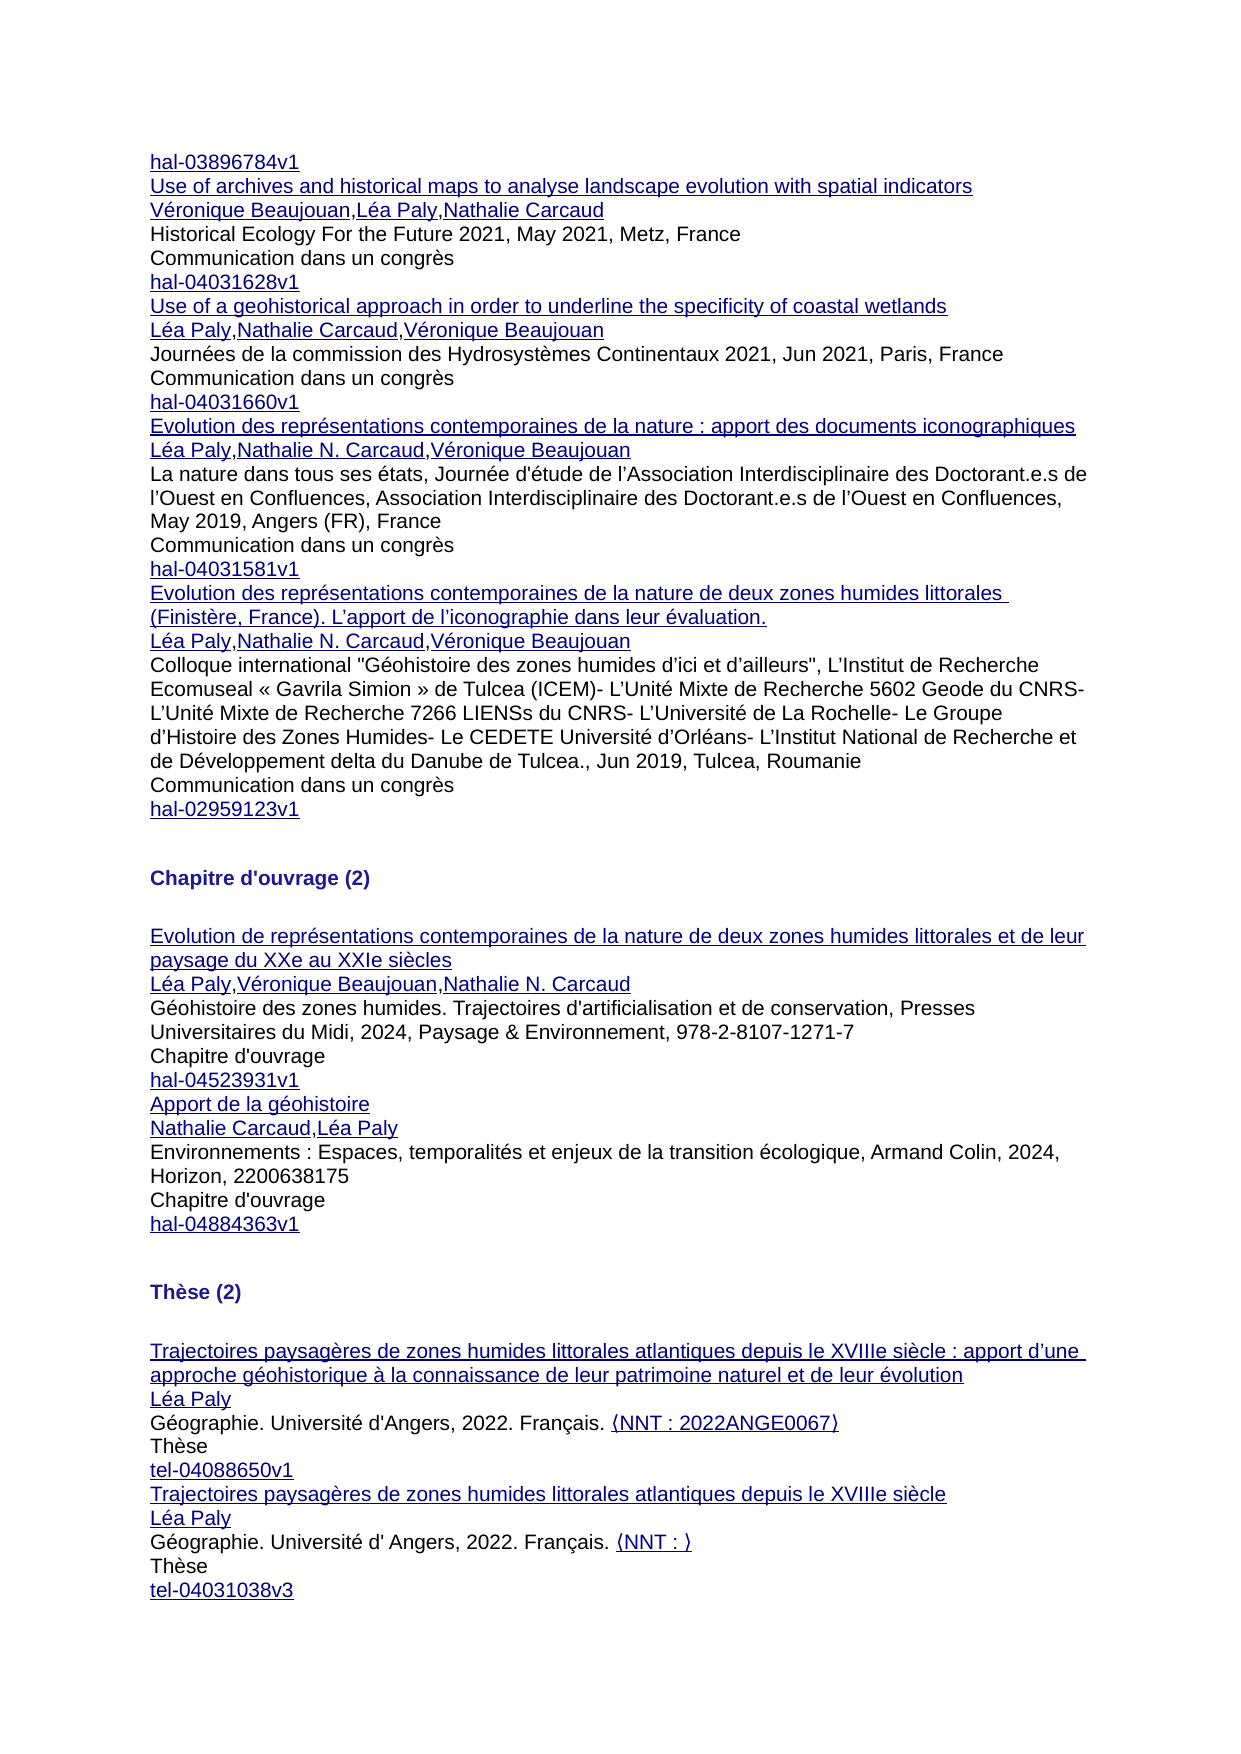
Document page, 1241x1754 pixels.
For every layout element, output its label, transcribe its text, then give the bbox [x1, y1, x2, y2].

table_cell Evolution des représentations contemporaines de la nature de deux zones humides littorales (Finistère, France). L’apport de l’iconographie dans leur évaluation. Léa Paly,Nathalie N. Carcaud,Véronique Beaujouan Colloque international "Géohistoire des zones humides d’ici et d’ailleurs", L’Institut de Recherche Ecomuseal « Gavrila Simion » de Tulcea (ICEM)- L’Unité Mixte de Recherche 5602 Geode du CNRS- L’Unité Mixte de Recherche 7266 LIENSs du CNRS- L’Université de La Rochelle- Le Groupe d’Histoire des Zones Humides- Le CEDETE Université d’Orléans- L’Institut National de Recherche et de Développement delta du Danube de Tulcea., Jun 2019, Tulcea, Roumanie Communication dans un congrès hal-02959123v1 [150, 581, 1090, 821]
table_cell Evolution des représentations contemporaines de la nature : apport des documents iconographiques Léa Paly,Nathalie N. Carcaud,Véronique Beaujouan La nature dans tous ses états, Journée d'étude de l’Association Interdisciplinaire des Doctorant.e.s de l’Ouest en Confluences, Association Interdisciplinaire des Doctorant.e.s de l’Ouest en Confluences, May 2019, Angers (FR), France Communication dans un congrès hal-04031581v1 [150, 414, 1090, 581]
table_cell Apport de la géohistoire Nathalie Carcaud,Léa Paly Environnements : Espaces, temporalités et enjeux de la transition écologique, Armand Colin, 2024, Horizon, 2200638175 Chapitre d'ouvrage hal-04884363v1 [150, 1092, 1090, 1235]
table_cell Use of archives and historical maps to analyse landscape evolution with spatial indicators Véronique Beaujouan,Léa Paly,Nathalie Carcaud Historical Ecology For the Future 2021, May 2021, Metz, France Communication dans un congrès hal-04031628v1 [150, 174, 1090, 294]
table_cell Use of a geohistorical approach in order to underline the specificity of coastal wetlands Léa Paly,Nathalie Carcaud,Véronique Beaujouan Journées de la commission des Hydrosystèmes Continentaux 2021, Jun 2021, Paris, France Communication dans un congrès hal-04031660v1 [150, 294, 1090, 413]
table_header Trajectoires paysagères de zones humides littorales atlantiques depuis le XVIIIe siècle : apport d’une approche géohistorique à la connaissance de leur patrimoine naturel et de leur évolution Léa Paly Géographie. Université d'Angers, 2022. Français. ⟨NNT : 2022ANGE0067⟩ Thèse tel-04088650v1 [150, 1339, 1090, 1482]
subtitle Chapitre d'ouvrage (2) [150, 866, 1090, 889]
table_header Evolution de représentations contemporaines de la nature de deux zones humides littorales et de leur paysage du XXe au XXIe siècles Léa Paly,Véronique Beaujouan,Nathalie N. Carcaud Géohistoire des zones humides. Trajectoires d'artificialisation et de conservation, Presses Universitaires du Midi, 2024, Paysage & Environnement, 978-2-8107-1271-7 Chapitre d'ouvrage hal-04523931v1 [150, 924, 1090, 1092]
subtitle Thèse (2) [150, 1280, 1090, 1304]
table_cell hal-03896784v1 [150, 150, 1090, 174]
table_cell Trajectoires paysagères de zones humides littorales atlantiques depuis le XVIIIe siècle Léa Paly Géographie. Université d' Angers, 2022. Français. ⟨NNT : ⟩ Thèse tel-04031038v3 [150, 1482, 1090, 1602]
